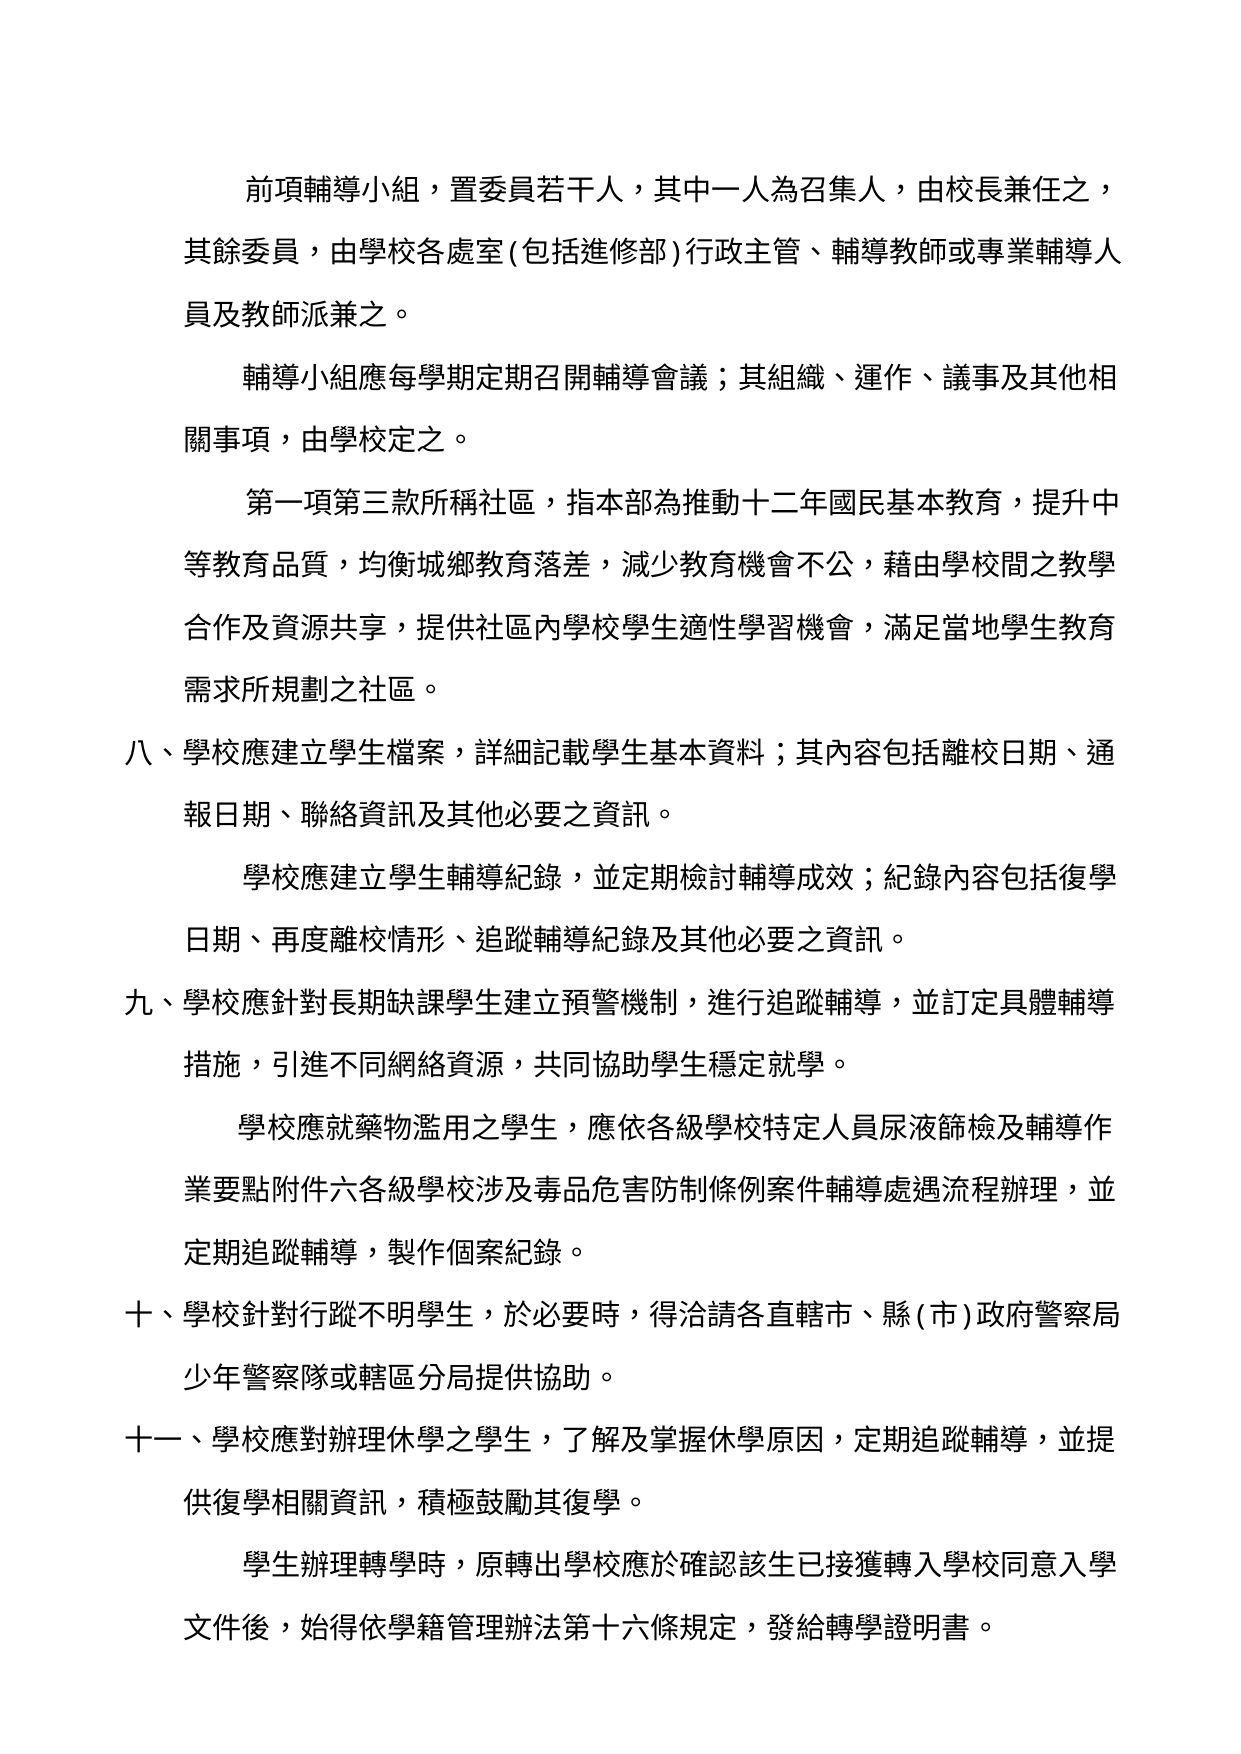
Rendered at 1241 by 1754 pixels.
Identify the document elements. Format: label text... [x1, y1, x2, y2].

text 十、學校針對行蹤不明學生，於必要時，得洽請各直轄市、縣(市)政府警察局少年警察隊或轄區分局提供協助。 [124, 1271, 1133, 1396]
text 學校應建立學生輔導紀錄，並定期檢討輔導成效；紀錄內容包括復學日期、再度離校情形、追蹤輔導紀錄及其他必要之資訊。 [183, 834, 1133, 959]
text 八、學校應建立學生檔案，詳細記載學生基本資料；其內容包括離校日期、通報日期、聯絡資訊及其他必要之資訊。 [124, 709, 1133, 834]
text 九、學校應針對長期缺課學生建立預警機制，進行追蹤輔導，並訂定具體輔導措施，引進不同網絡資源，共同協助學生穩定就學。 [124, 959, 1133, 1084]
text 十一、學校應對辦理休學之學生，了解及掌握休學原因，定期追蹤輔導，並提供復學相關資訊，積極鼓勵其復學。 [124, 1396, 1133, 1521]
text 前項輔導小組，置委員若干人，其中一人為召集人，由校長兼任之，其餘委員，由學校各處室(包括進修部)行政主管、輔導教師或專業輔導人員及教師派兼之。 [183, 146, 1133, 334]
text 輔導小組應每學期定期召開輔導會議；其組織、運作、議事及其他相關事項，由學校定之。 [183, 334, 1133, 459]
text 第一項第三款所稱社區，指本部為推動十二年國民基本教育，提升中等教育品質，均衡城鄉教育落差，減少教育機會不公，藉由學校間之教學合作及資源共享，提供社區內學校學生適性學習機會，滿足當地學生教育需求所規劃之社區。 [183, 459, 1133, 709]
text 學生辦理轉學時，原轉出學校應於確認該生已接獲轉入學校同意入學文件後，始得依學籍管理辦法第十六條規定，發給轉學證明書。 [183, 1521, 1133, 1646]
text 學校應就藥物濫用之學生，應依各級學校特定人員尿液篩檢及輔導作業要點附件六各級學校涉及毒品危害防制條例案件輔導處遇流程辦理，並定期追蹤輔導，製作個案紀錄。 [183, 1084, 1133, 1271]
